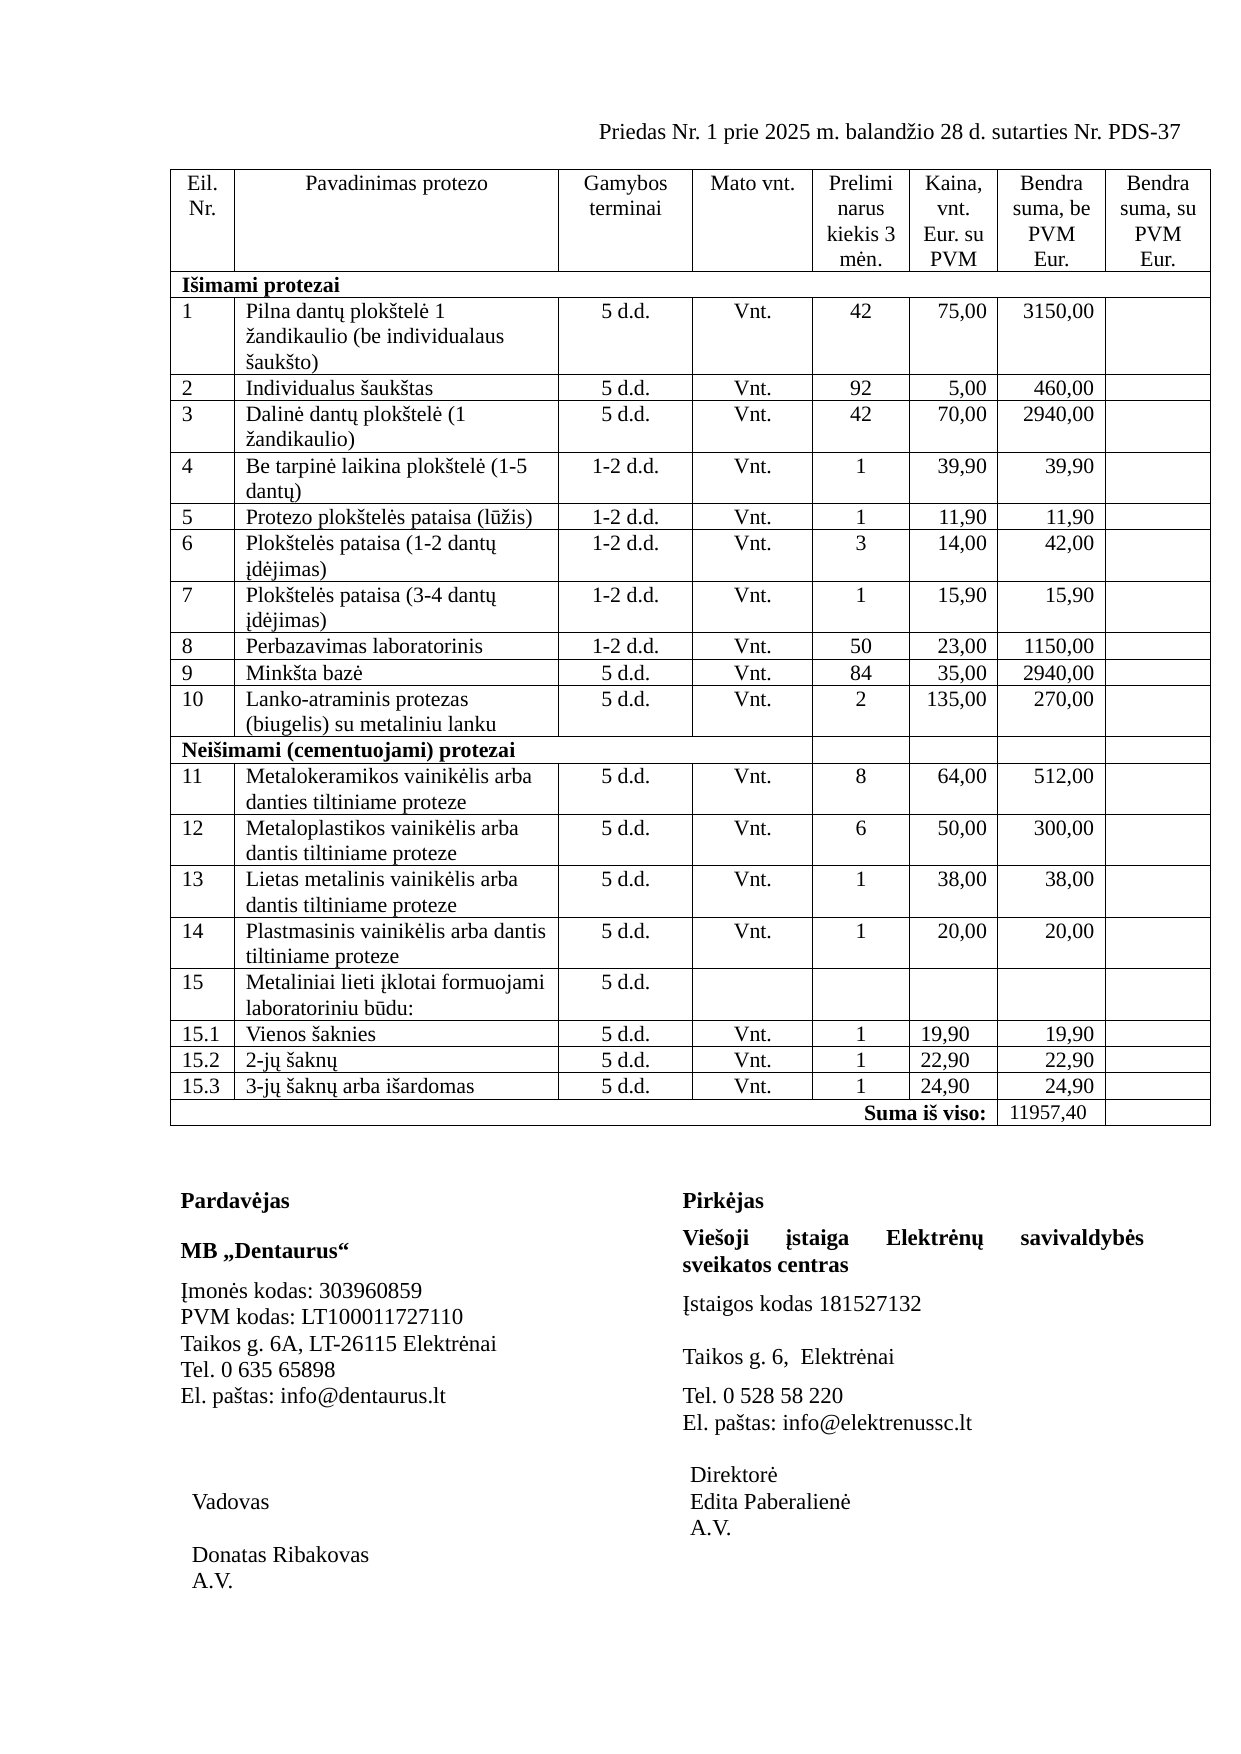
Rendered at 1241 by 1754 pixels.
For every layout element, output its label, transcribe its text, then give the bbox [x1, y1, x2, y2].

table_cell 11,90 [998, 504, 1105, 529]
table_cell Plokštelės pataisa (3-4 dantų įdėjimas) [235, 582, 558, 632]
table_cell 3 [171, 401, 234, 452]
table_cell Pilna dantų plokštelė 1 žandikaulio (be individualaus šaukšto) [235, 298, 558, 374]
table_cell 3150,00 [998, 298, 1105, 374]
table_cell [1106, 1021, 1210, 1046]
table_cell 2940,00 [998, 401, 1105, 452]
table_cell [1106, 737, 1210, 762]
table_cell 135,00 [910, 686, 997, 736]
table_header Gamybos terminai [559, 170, 692, 271]
table_cell [1145, 1224, 1192, 1277]
table_cell Vnt. [693, 815, 812, 865]
table_cell Tel. 0 528 58 220 [683, 1383, 1144, 1409]
table_cell 15.3 [171, 1073, 234, 1098]
table_cell 92 [813, 375, 909, 400]
table_cell Įmonės kodas: 303960859 PVM kodas: LT100011727110 [180, 1277, 682, 1330]
table_cell Be tarpinė laikina plokštelė (1-5 dantų) [235, 453, 558, 503]
table_cell [910, 737, 997, 762]
table_cell 270,00 [998, 686, 1105, 736]
table_cell 35,00 [910, 660, 997, 685]
table_cell [1106, 298, 1210, 374]
table_cell 1 [813, 1073, 909, 1098]
table_cell 11 [171, 764, 234, 814]
table_header Mato vnt. [693, 170, 812, 271]
table_cell [998, 969, 1105, 1020]
table_cell 24,90 [998, 1073, 1105, 1098]
table_cell 5 d.d. [559, 764, 692, 814]
table_cell 23,00 [910, 633, 997, 658]
table_cell [693, 969, 812, 1020]
table_cell 70,00 [910, 401, 997, 452]
table_cell 6 [171, 530, 234, 581]
table_cell 22,90 [998, 1047, 1105, 1072]
table_cell [683, 1435, 1144, 1462]
table_cell El. paštas: info@dentaurus.lt [180, 1383, 682, 1409]
table_cell 9 [171, 660, 234, 685]
table_cell Vnt. [693, 453, 812, 503]
table_cell 1-2 d.d. [559, 633, 692, 658]
table_cell [1106, 1047, 1210, 1072]
table_cell [1106, 1073, 1210, 1098]
table_cell [1106, 375, 1210, 400]
table_cell 1-2 d.d. [559, 453, 692, 503]
table_cell Vnt. [693, 401, 812, 452]
table_cell 1 [813, 504, 909, 529]
table_cell [1145, 1277, 1192, 1330]
table_cell Vnt. [693, 1021, 812, 1046]
table_cell 11957,40 [998, 1100, 1105, 1125]
table_cell [1145, 1330, 1192, 1382]
table_cell Vnt. [693, 582, 812, 632]
table_cell 8 [813, 764, 909, 814]
table_cell [679, 1541, 1192, 1593]
table_cell 1150,00 [998, 633, 1105, 658]
table_cell Donatas Ribakovas A.V. [180, 1541, 678, 1593]
table_cell 7 [171, 582, 234, 632]
table_cell 19,90 [998, 1021, 1105, 1046]
table_cell 50,00 [910, 815, 997, 865]
table_cell Įstaigos kodas 181527132 [683, 1277, 1144, 1330]
table_cell [1106, 633, 1210, 658]
table_cell Protezo plokštelės pataisa (lūžis) [235, 504, 558, 529]
table_cell Perbazavimas laboratorinis [235, 633, 558, 658]
text Priedas Nr. 1 prie 2025 m. balandžio 28 d. sutarties Nr. PDS-37 [177, 118, 1181, 144]
table_cell 5 d.d. [559, 375, 692, 400]
table_cell [1106, 401, 1210, 452]
table_cell 38,00 [910, 866, 997, 917]
table_cell 5 d.d. [559, 815, 692, 865]
table_cell Suma iš viso: [171, 1100, 997, 1125]
table_cell Vnt. [693, 375, 812, 400]
table_cell 13 [171, 866, 234, 917]
table_cell 5 d.d. [559, 1073, 692, 1098]
table_cell 50 [813, 633, 909, 658]
table_cell [1106, 1100, 1210, 1125]
table_cell 5 d.d. [559, 918, 692, 968]
table_cell Edita Paberalienė A.V. [679, 1488, 1192, 1541]
table_cell El. paštas: info@elektrenussc.lt [683, 1409, 1144, 1435]
table_cell Vnt. [693, 686, 812, 736]
table_cell Taikos g. 6, Elektrėnai [683, 1330, 1144, 1382]
table_cell 20,00 [998, 918, 1105, 968]
table_header Preliminarus kiekis 3 mėn. [813, 170, 909, 271]
table_cell 2 [813, 686, 909, 736]
table_cell 1-2 d.d. [559, 582, 692, 632]
table_cell Vnt. [693, 504, 812, 529]
table_cell 5,00 [910, 375, 997, 400]
table_cell [1106, 530, 1210, 581]
table_cell 5 d.d. [559, 686, 692, 736]
table_cell [1106, 764, 1210, 814]
table_cell 5 d.d. [559, 298, 692, 374]
table_cell 3 [813, 530, 909, 581]
table_cell 15,90 [910, 582, 997, 632]
table_cell [998, 737, 1105, 762]
table_cell Vienos šaknies [235, 1021, 558, 1046]
table_cell [1106, 686, 1210, 736]
table_cell [180, 1462, 678, 1488]
table_cell 300,00 [998, 815, 1105, 865]
table_cell Direktorė [679, 1462, 1192, 1488]
table_cell 4 [171, 453, 234, 503]
table_cell 39,90 [998, 453, 1105, 503]
table_cell Metalokeramikos vainikėlis arba danties tiltiniame proteze [235, 764, 558, 814]
table_cell 15.1 [171, 1021, 234, 1046]
table_cell 39,90 [910, 453, 997, 503]
table_cell 84 [813, 660, 909, 685]
table_header Kaina, vnt. Eur. su PVM [910, 170, 997, 271]
table_header Pardavėjas [180, 1177, 682, 1224]
table_cell 15.2 [171, 1047, 234, 1072]
table_cell [1145, 1409, 1192, 1435]
table_cell 6 [813, 815, 909, 865]
table_cell 5 d.d. [559, 1047, 692, 1072]
table_cell 64,00 [910, 764, 997, 814]
table_header Pavadinimas protezo [235, 170, 558, 271]
table_cell [1106, 453, 1210, 503]
table_cell [1106, 815, 1210, 865]
table_cell Vnt. [693, 866, 812, 917]
table_cell [910, 969, 997, 1020]
table_cell Plastmasinis vainikėlis arba dantis tiltiniame proteze [235, 918, 558, 968]
table_cell 5 [171, 504, 234, 529]
table_cell 2940,00 [998, 660, 1105, 685]
table_cell [813, 737, 909, 762]
table_cell 1 [813, 1047, 909, 1072]
table_cell 512,00 [998, 764, 1105, 814]
table_cell 12 [171, 815, 234, 865]
table_header Bendra suma, su PVM Eur. [1106, 170, 1210, 271]
table_cell Plokštelės pataisa (1-2 dantų įdėjimas) [235, 530, 558, 581]
table_cell [1106, 660, 1210, 685]
table_cell Vnt. [693, 530, 812, 581]
table_cell 38,00 [998, 866, 1105, 917]
table_cell 1 [813, 453, 909, 503]
table_cell Vnt. [693, 1073, 812, 1098]
table_cell [180, 1409, 682, 1435]
table_cell 15 [171, 969, 234, 1020]
table_cell 10 [171, 686, 234, 736]
table_cell Metaloplastikos vainikėlis arba dantis tiltiniame proteze [235, 815, 558, 865]
table_cell 22,90 [910, 1047, 997, 1072]
table_cell 5 d.d. [559, 866, 692, 917]
table_cell Vnt. [693, 764, 812, 814]
table_cell [1106, 582, 1210, 632]
table_cell 20,00 [910, 918, 997, 968]
table_cell 460,00 [998, 375, 1105, 400]
table_cell 11,90 [910, 504, 997, 529]
table_cell 19,90 [910, 1021, 997, 1046]
table_cell [813, 969, 909, 1020]
table_cell 8 [171, 633, 234, 658]
table_cell 24,90 [910, 1073, 997, 1098]
table_cell 5 d.d. [559, 1021, 692, 1046]
table_cell 1-2 d.d. [559, 530, 692, 581]
table_cell Lietas metalinis vainikėlis arba dantis tiltiniame proteze [235, 866, 558, 917]
table_cell Neišimami (cementuojami) protezai [171, 737, 812, 762]
table_cell Taikos g. 6A, LT-26115 Elektrėnai Tel. 0 635 65898 [180, 1330, 682, 1382]
table_cell 1 [813, 866, 909, 917]
table_cell [180, 1435, 682, 1462]
table_cell Vnt. [693, 918, 812, 968]
table_cell 42 [813, 401, 909, 452]
table_cell 42 [813, 298, 909, 374]
table_cell 14 [171, 918, 234, 968]
table_cell Vnt. [693, 1047, 812, 1072]
table_cell Dalinė dantų plokštelė (1 žandikaulio) [235, 401, 558, 452]
table_cell Vadovas [180, 1488, 678, 1541]
table_cell 1 [813, 1021, 909, 1046]
table_cell [1145, 1383, 1192, 1409]
table_cell 5 d.d. [559, 401, 692, 452]
table_cell 5 d.d. [559, 660, 692, 685]
table_cell [1106, 504, 1210, 529]
table_cell Minkšta bazė [235, 660, 558, 685]
table_header [1145, 1177, 1192, 1224]
table_cell 2 [171, 375, 234, 400]
table_cell [1106, 866, 1210, 917]
table_cell Individualus šaukštas [235, 375, 558, 400]
table_cell MB „Dentaurus“ [180, 1224, 682, 1277]
table_cell 15,90 [998, 582, 1105, 632]
table_header Eil. Nr. [171, 170, 234, 271]
table_cell Vnt. [693, 660, 812, 685]
table_cell 42,00 [998, 530, 1105, 581]
table_cell 75,00 [910, 298, 997, 374]
table_cell 1-2 d.d. [559, 504, 692, 529]
table_cell Metaliniai lieti įklotai formuojami laboratoriniu būdu: [235, 969, 558, 1020]
table_cell Lanko-atraminis protezas (biugelis) su metaliniu lanku [235, 686, 558, 736]
table_cell 2-jų šaknų [235, 1047, 558, 1072]
table_cell 1 [813, 582, 909, 632]
table_header Pirkėjas [683, 1177, 1144, 1224]
table_cell 1 [171, 298, 234, 374]
table_cell [1106, 969, 1210, 1020]
table_cell Vnt. [693, 633, 812, 658]
table_cell Viešoji įstaiga Elektrėnų savivaldybės sveikatos centras [683, 1224, 1144, 1277]
table_cell Išimami protezai [171, 272, 1210, 297]
table_header Bendra suma, be PVM Eur. [998, 170, 1105, 271]
table_cell 1 [813, 918, 909, 968]
table_cell 5 d.d. [559, 969, 692, 1020]
table_cell 3-jų šaknų arba išardomas [235, 1073, 558, 1098]
table_cell 14,00 [910, 530, 997, 581]
table_cell Vnt. [693, 298, 812, 374]
table_cell [1106, 918, 1210, 968]
table_cell [1145, 1435, 1192, 1462]
